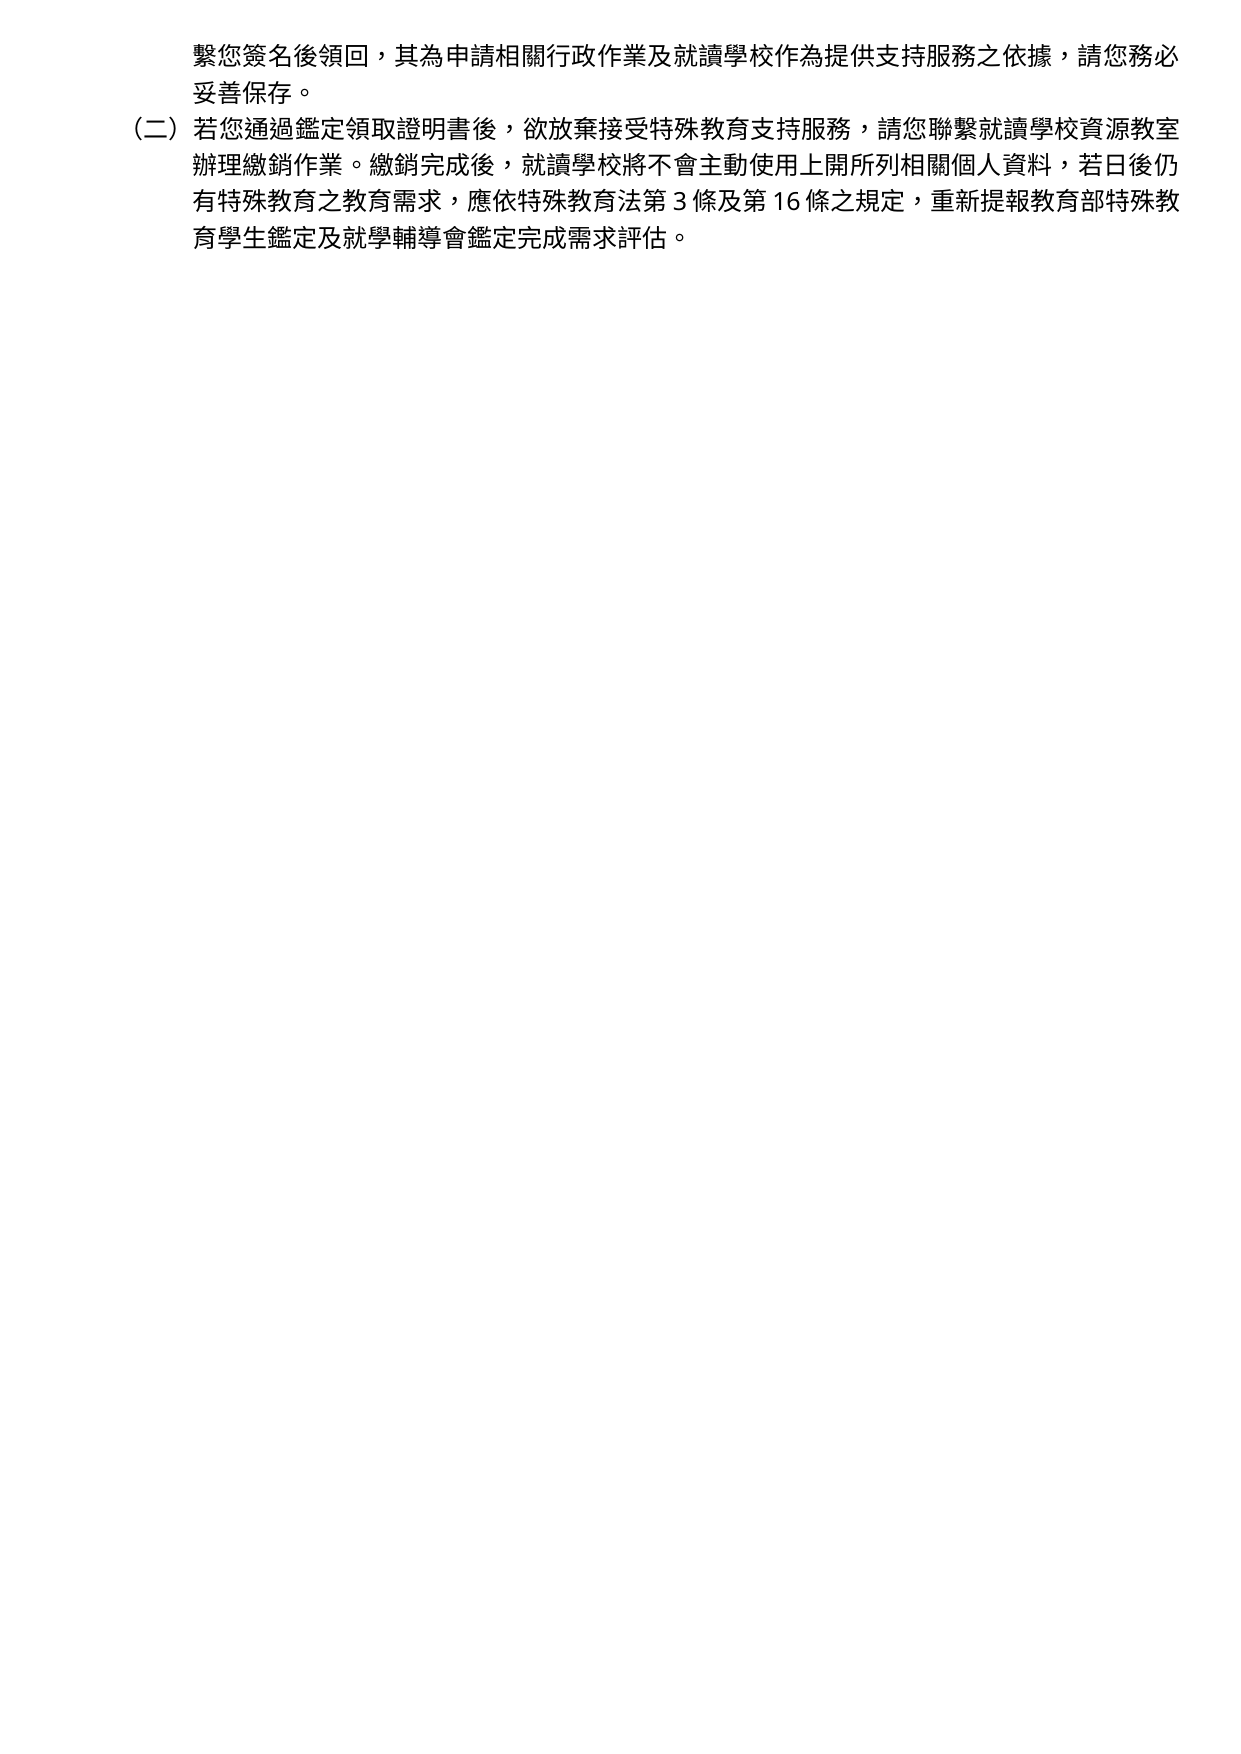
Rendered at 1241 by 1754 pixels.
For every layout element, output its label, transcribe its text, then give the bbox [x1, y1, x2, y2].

text （二）若您通過鑑定領取證明書後，欲放棄接受特殊教育支持服務，請您聯繫就讀學校資源教室辦理繳銷作業。繳銷完成後，就讀學校將不會主動使用上開所列相關個人資料，若日後仍有特殊教育之教育需求，應依特殊教育法第3條及第16條之規定，重新提報教育部特殊教育學生鑑定及就學輔導會鑑定完成需求評估。 [118, 109, 1181, 254]
text 繫您簽名後領回，其為申請相關行政作業及就讀學校作為提供支持服務之依據，請您務必妥善保存。 [118, 37, 1181, 109]
